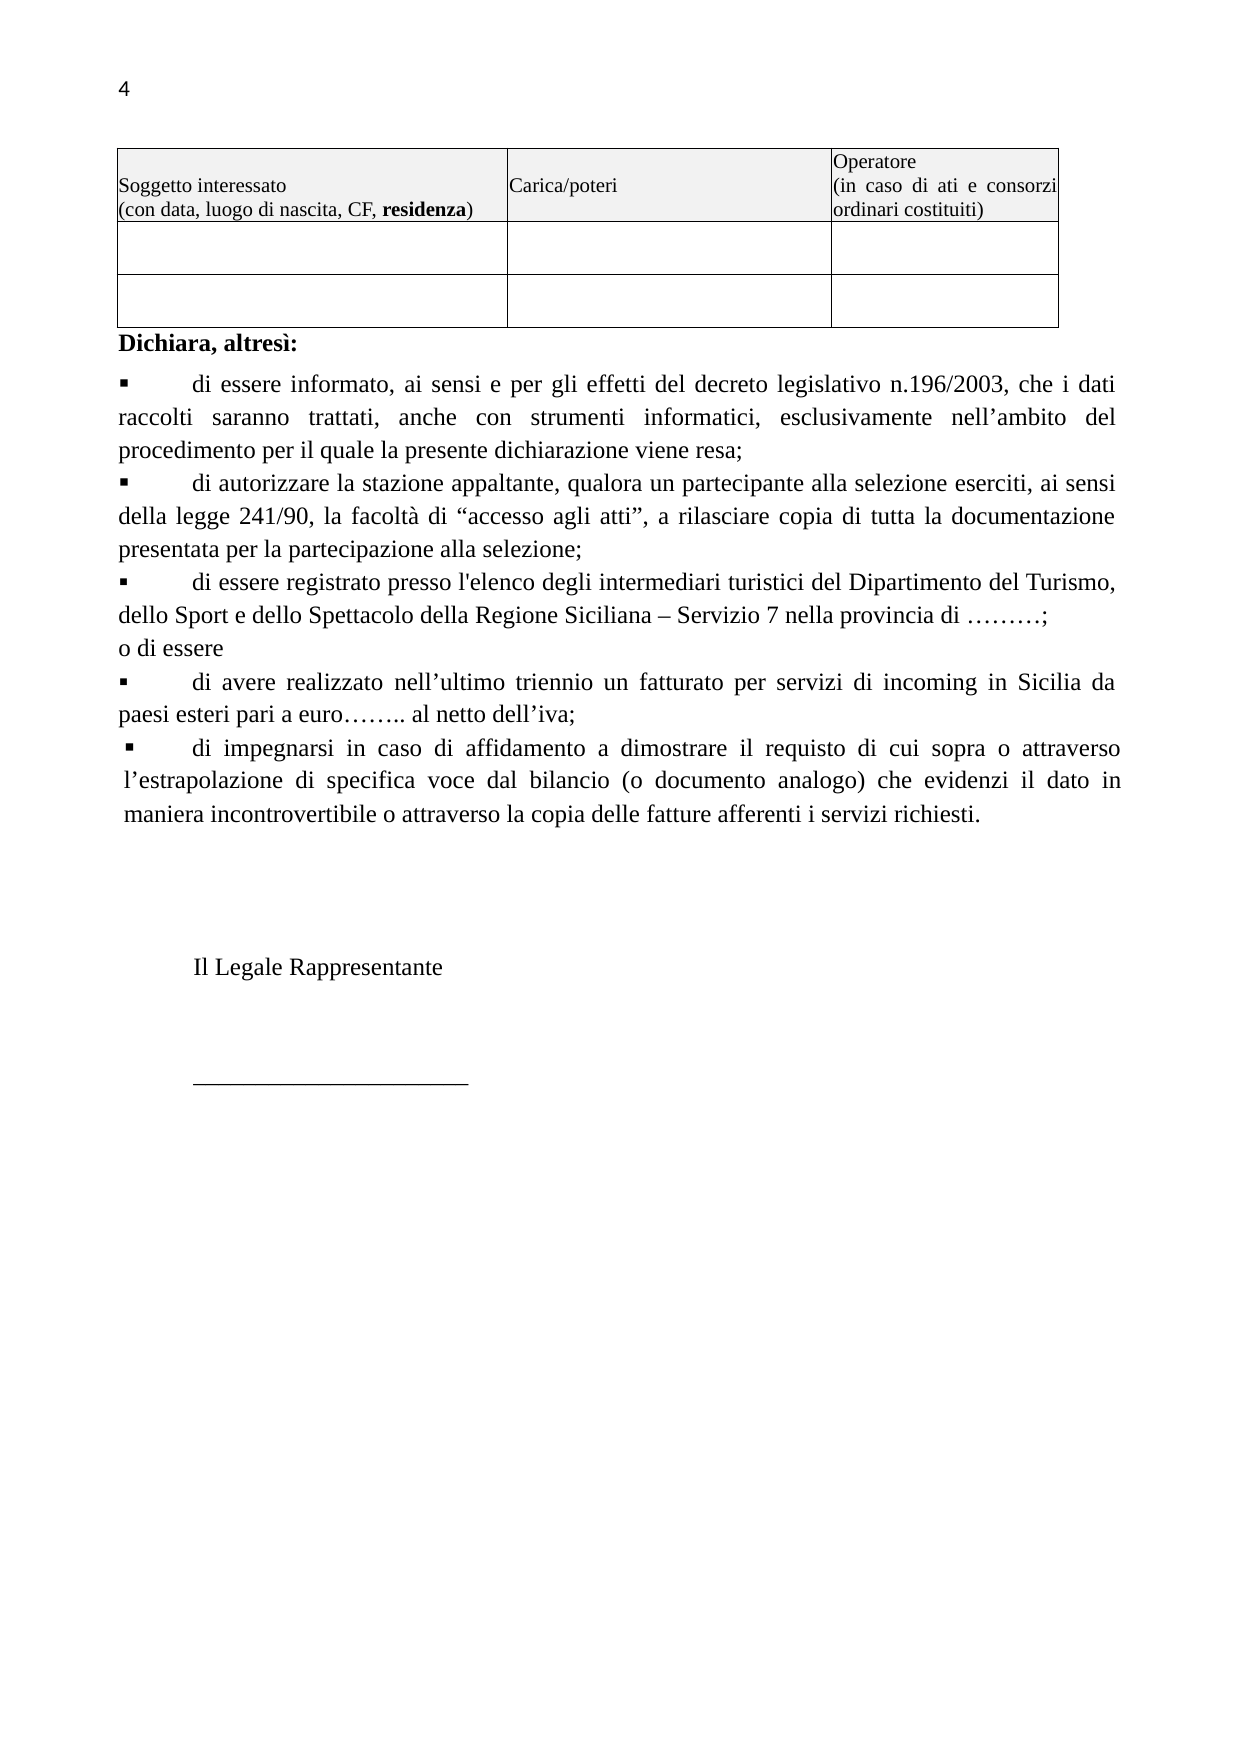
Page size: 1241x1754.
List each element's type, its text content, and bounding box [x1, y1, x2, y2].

list di avere realizzato nell’ultimo triennio un fatturato per servizi di incoming in Sicilia da paesi esteri pari a euro…….. al netto dell’iva; [118, 667, 1117, 728]
table_cell [508, 275, 831, 327]
table_header Soggetto interessato (con data, luogo di nascita, CF, residenza) [118, 149, 507, 221]
table_cell [832, 275, 1058, 327]
list o di essere [118, 633, 1117, 662]
text Dichiara, altresì: [118, 328, 1117, 357]
list di autorizzare la stazione appaltante, qualora un partecipante alla selezione eserciti, ai sensi della legge 241/90, la facoltà di “accesso agli atti”, a rilasciare copia di tutta la documentazione presentata per la partecipazione alla selezione; [118, 468, 1117, 563]
list di essere informato, ai sensi e per gli effetti del decreto legislativo n.196/2003, che i dati raccolti saranno trattati, anche con strumenti informatici, esclusivamente nell’ambito del procedimento per il quale la presente dichiarazione viene resa; [118, 369, 1117, 464]
table_cell [832, 222, 1058, 274]
table_header Carica/poteri [508, 149, 831, 221]
list Il Legale Rappresentante [193, 952, 1122, 980]
list ______________________ [193, 1059, 1122, 1088]
list di essere registrato presso l'elenco degli intermediari turistici del Dipartimento del Turismo, dello Sport e dello Spettacolo della Regione Siciliana – Servizio 7 nella provincia di ………; [118, 567, 1117, 629]
table_cell [118, 275, 507, 327]
list di impegnarsi in caso di affidamento a dimostrare il requisto di cui sopra o attraverso l’estrapolazione di specifica voce dal bilancio (o documento analogo) che evidenzi il dato in maniera incontrovertibile o attraverso la copia delle fatture afferenti i servizi richiesti. [123, 733, 1122, 827]
table_cell [118, 222, 507, 274]
table_header Operatore (in caso di ati e consorzi ordinari costituiti) [832, 149, 1058, 221]
table_cell [508, 222, 831, 274]
